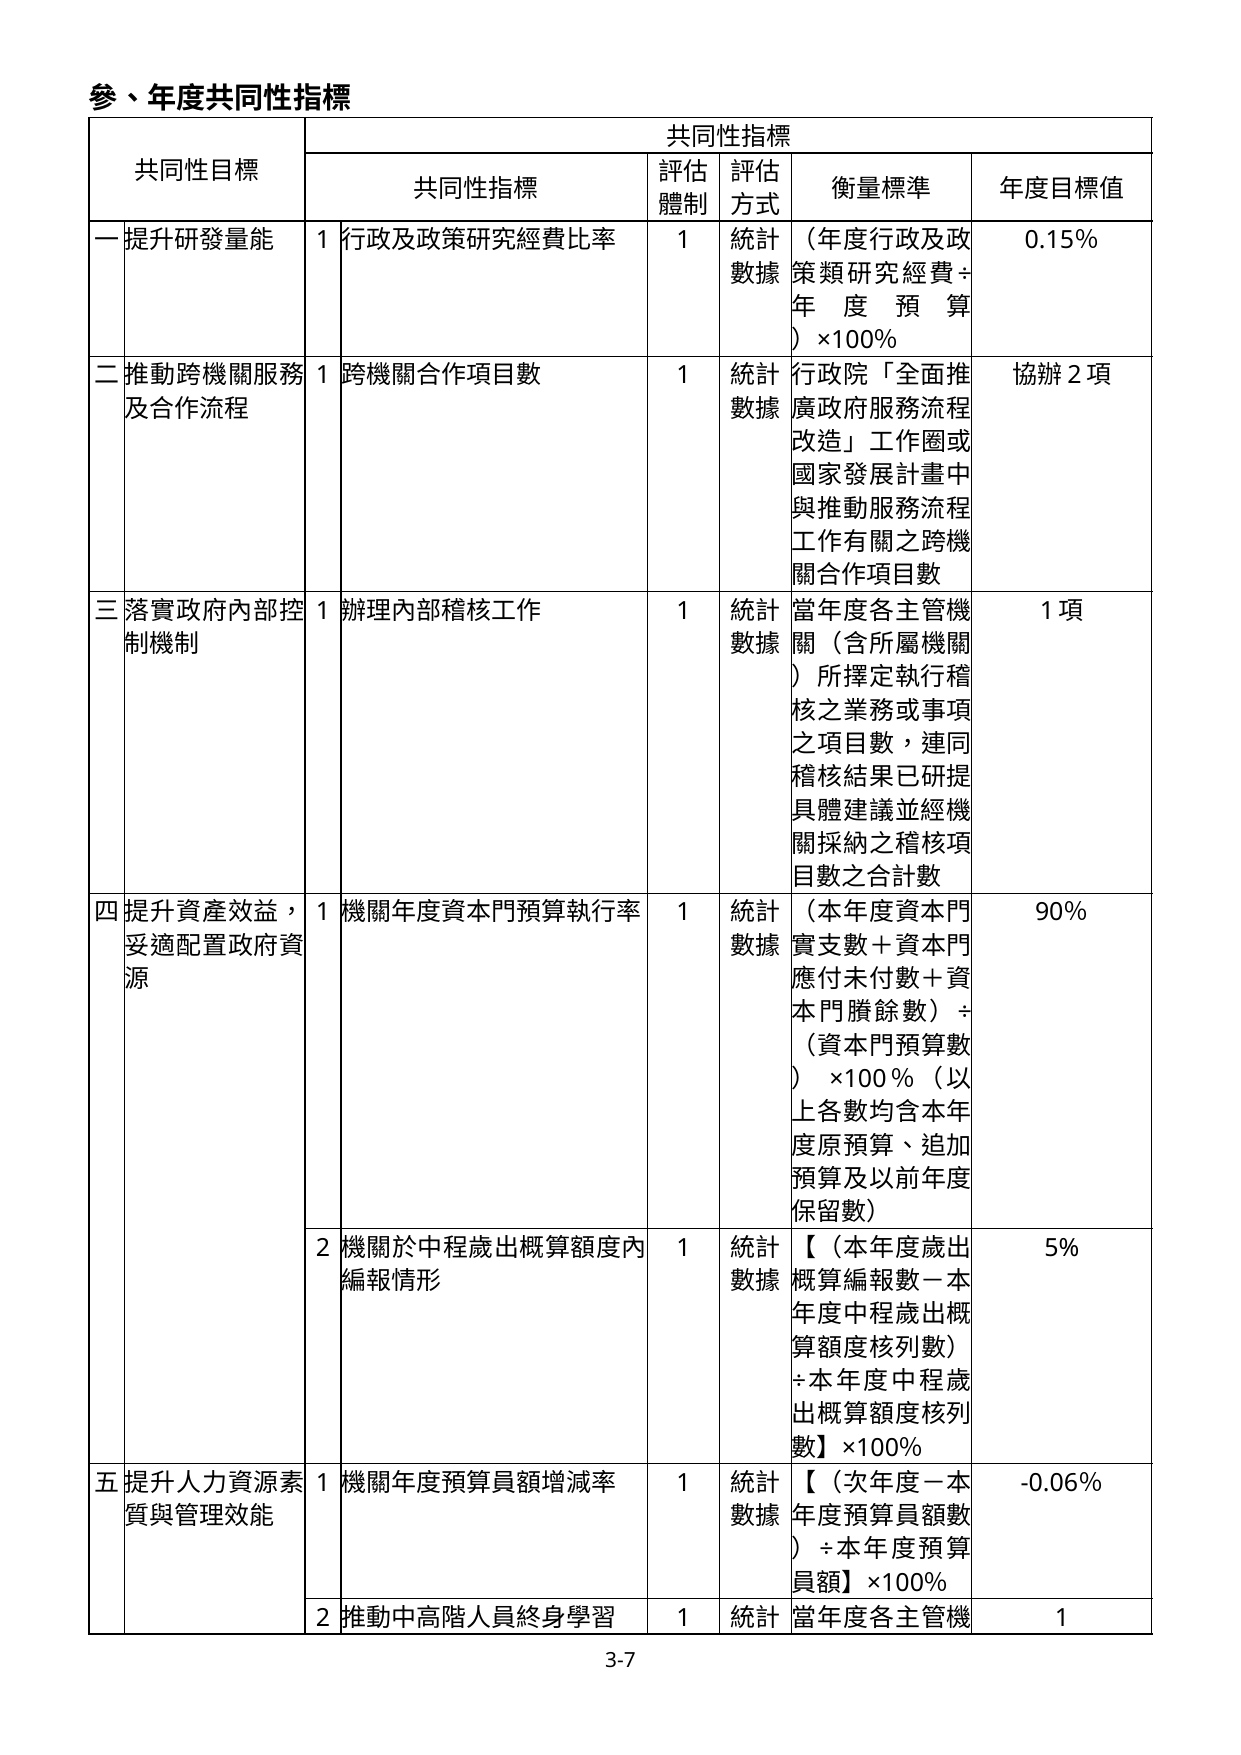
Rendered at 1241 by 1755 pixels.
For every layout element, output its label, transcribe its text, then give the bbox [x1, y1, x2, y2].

table_cell -0.06％ [972, 1464, 1151, 1598]
table_cell 行政及政策研究經費比率 [342, 222, 647, 356]
table_cell 當年度各主管機 [792, 1599, 971, 1633]
table_cell 推動中高階人員終身學習 [342, 1599, 647, 1633]
table_cell 統計數據 [720, 1464, 791, 1598]
table_cell （年度行政及政策類研究經費÷年度預算）×100％ [792, 222, 971, 356]
table_cell 【（本年度歲出概算編報數－本年度中程歲出概算額度核列數）÷本年度中程歲出概算額度核列數】×100％ [792, 1229, 971, 1463]
table_cell 1 [306, 1464, 340, 1598]
table_cell 1 [648, 222, 719, 356]
table_cell 1 [648, 357, 719, 591]
table_cell 1 [306, 357, 340, 591]
table_cell 統計 [720, 1599, 791, 1633]
table_cell 統計數據 [720, 222, 791, 356]
table_cell 推動跨機關服務及合作流程 [125, 357, 304, 591]
table_cell 機關於中程歲出概算額度內編報情形 [342, 1229, 647, 1463]
table_cell 統計數據 [720, 1229, 791, 1463]
table_cell 共同性指標 [306, 154, 647, 220]
table_cell 統計數據 [720, 592, 791, 892]
table_header 共同性指標 [306, 118, 1151, 152]
table_cell 1 [648, 1599, 719, 1633]
table_cell 四 [90, 894, 124, 1463]
table_cell 1 [648, 592, 719, 892]
table_cell 提升人力資源素質與管理效能 [125, 1464, 304, 1633]
table_cell 落實政府內部控制機制 [125, 592, 304, 892]
table_cell 三 [90, 592, 124, 892]
table_cell 2 [306, 1229, 340, 1463]
table_cell 機關年度資本門預算執行率 [342, 894, 647, 1227]
table_header 共同性目標 [90, 118, 304, 220]
table_cell 行政院「全面推廣政府服務流程改造」工作圈或國家發展計畫中與推動服務流程工作有關之跨機關合作項目數 [792, 357, 971, 591]
table_cell 統計數據 [720, 357, 791, 591]
table_cell 機關年度預算員額增減率 [342, 1464, 647, 1598]
table_cell 提升資產效益，妥適配置政府資源 [125, 894, 304, 1463]
table_cell 當年度各主管機關（含所屬機關）所擇定執行稽核之業務或事項之項目數，連同稽核結果已研提具體建議並經機關採納之稽核項目數之合計數 [792, 592, 971, 892]
table_cell 5% [972, 1229, 1151, 1463]
table_cell 1 [648, 1229, 719, 1463]
table_cell 【（次年度－本年度預算員額數）÷本年度預算員額】×100％ [792, 1464, 971, 1598]
table_cell 二 [90, 357, 124, 591]
table_cell 1 [648, 894, 719, 1227]
table_cell 評估 方式 [720, 154, 791, 220]
table_cell 辦理內部稽核工作 [342, 592, 647, 892]
table_cell 90％ [972, 894, 1151, 1227]
table_cell 年度目標值 [972, 154, 1151, 220]
table_cell 協辦2項 [972, 357, 1151, 591]
table_cell 1 [306, 894, 340, 1227]
table_cell 1 [972, 1599, 1151, 1633]
table_cell 2 [306, 1599, 340, 1633]
table_cell 五 [90, 1464, 124, 1633]
table_cell 統計數據 [720, 894, 791, 1227]
table_cell 提升研發量能 [125, 222, 304, 356]
table_cell 1 [648, 1464, 719, 1598]
table_cell 1 [306, 592, 340, 892]
table_cell 1 [306, 222, 340, 356]
table_cell 0.15％ [972, 222, 1151, 356]
table_cell （本年度資本門實支數＋資本門應付未付數＋資本門賸餘數）÷（資本門預算數） ×100％（以上各數均含本年度原預算、追加預算及以前年度保留數） [792, 894, 971, 1227]
text 參、年度共同性指標 [89, 75, 1152, 117]
table_cell 跨機關合作項目數 [342, 357, 647, 591]
table_cell 衡量標準 [792, 154, 971, 220]
table_cell 評估 體制 [648, 154, 719, 220]
table_cell 一 [90, 222, 124, 356]
table_cell 1項 [972, 592, 1151, 892]
